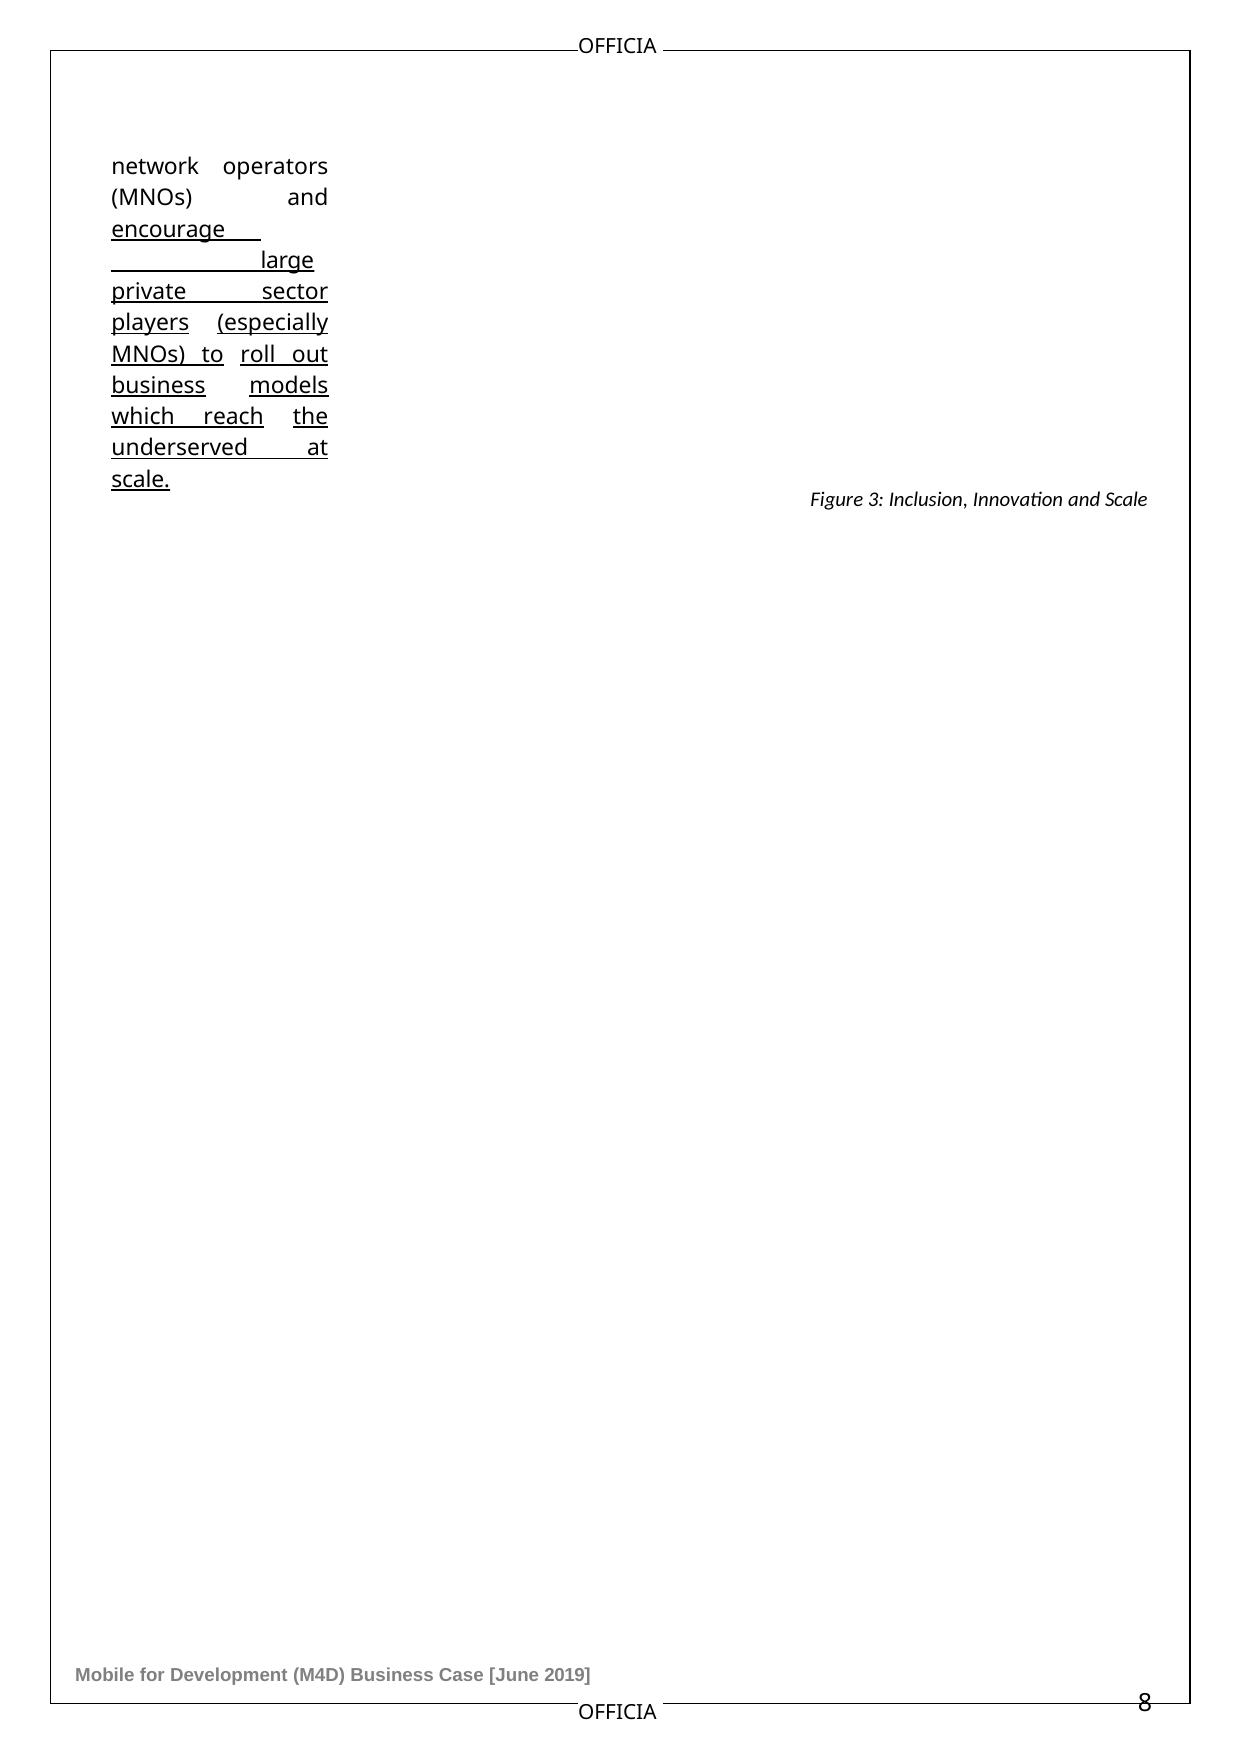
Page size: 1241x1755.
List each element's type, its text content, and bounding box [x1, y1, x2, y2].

text Figure 3: Inclusion, Innovation and Scale [810, 494, 1189, 509]
text scale. [111, 459, 328, 494]
text network operators (MNOs) and encourage large private sector [111, 119, 328, 301]
text players (especially MNOs) to roll out business models which reach the underserved at [111, 303, 328, 458]
